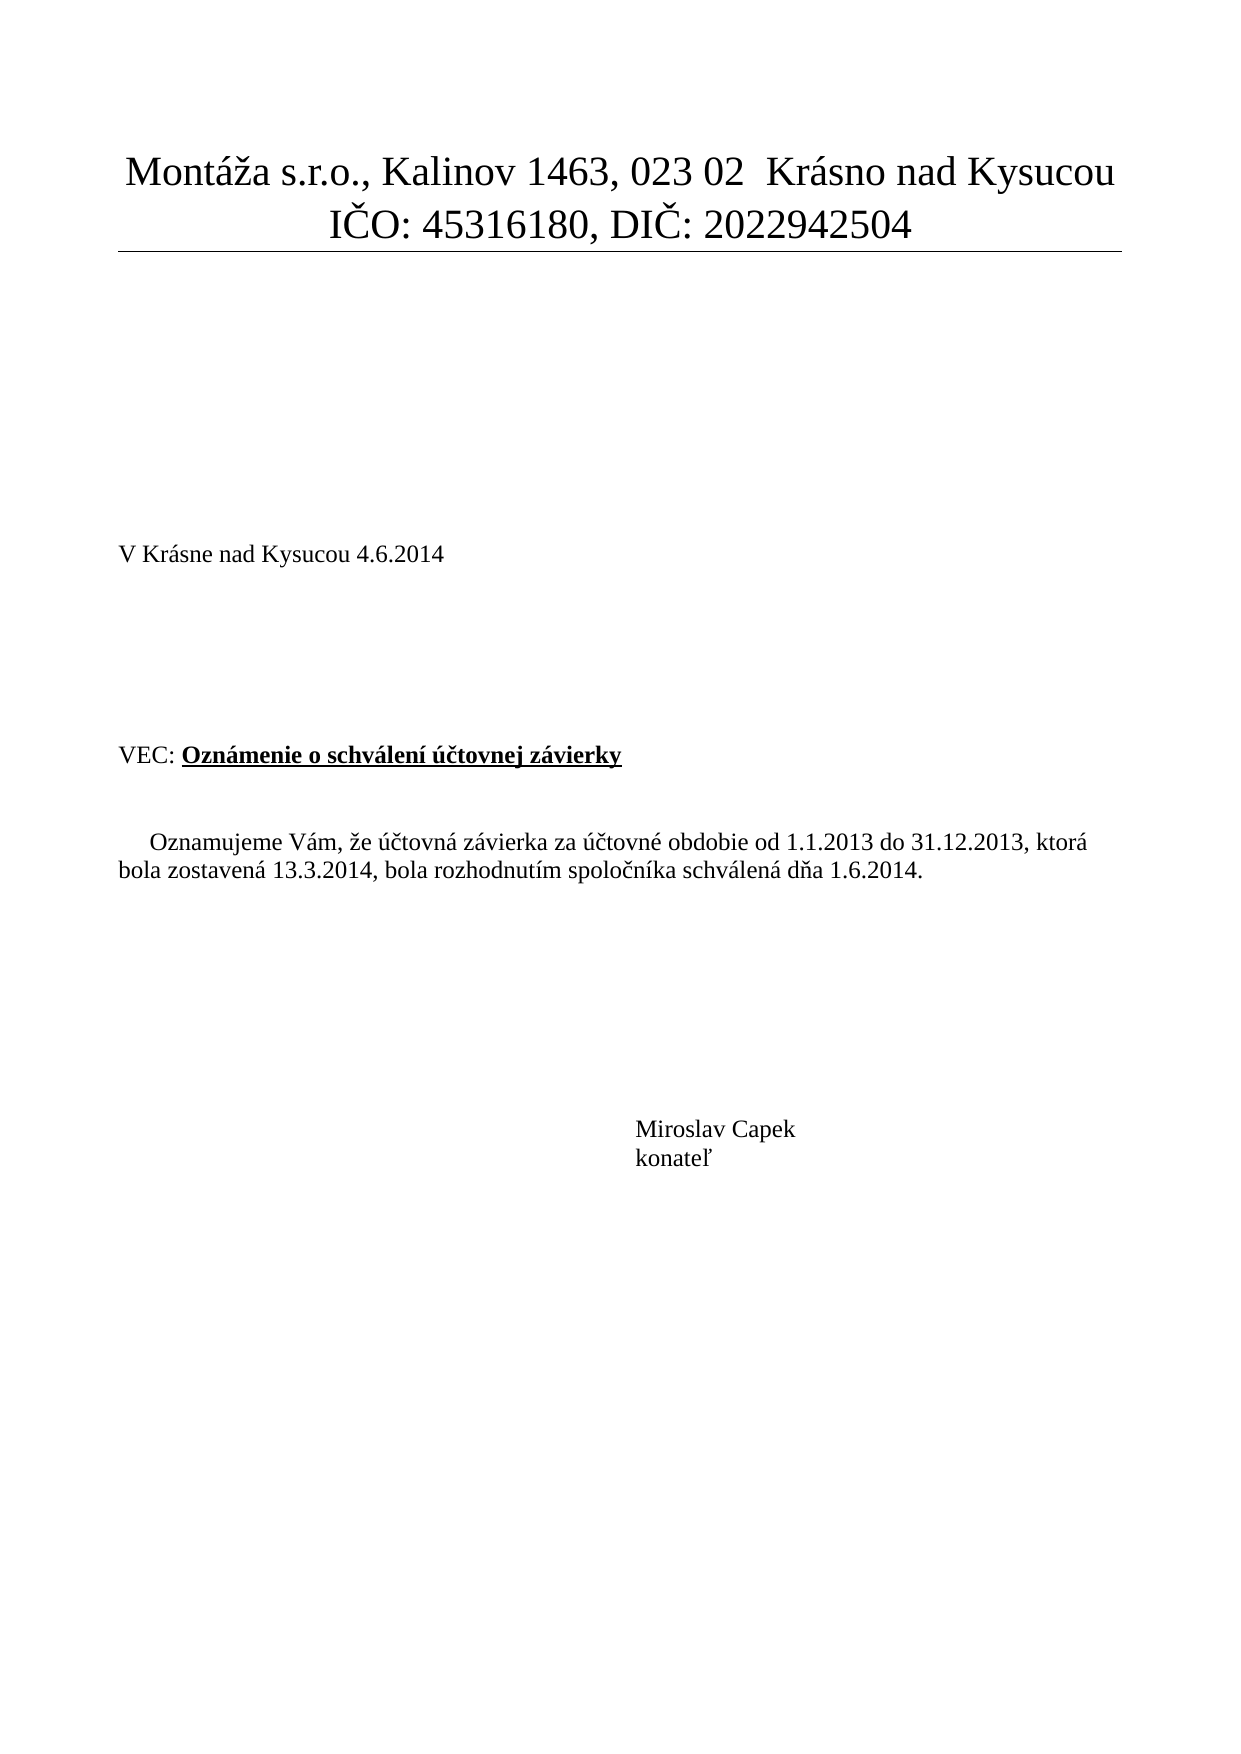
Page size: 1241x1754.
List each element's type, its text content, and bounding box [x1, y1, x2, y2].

text IČO: 45316180, DIČ: 2022942504 [118, 195, 1122, 251]
text Oznamujeme Vám, že účtovná závierka za účtovné obdobie od 1.1.2013 do 31.12.2013, ktorá bola zostavená 13.3.2014, bola rozhodnutím spoločníka schválená dňa 1.6.2014. [118, 827, 1122, 884]
text V Krásne nad Kysucou 4.6.2014 [118, 539, 1122, 568]
text Montáža s.r.o., Kalinov 1463, 023 02 Krásno nad Kysucou [118, 147, 1122, 195]
text konateľ [118, 1143, 1122, 1172]
text Miroslav Capek [118, 1114, 1122, 1143]
text VEC: Oznámenie o schválení účtovnej závierky [118, 740, 1122, 769]
